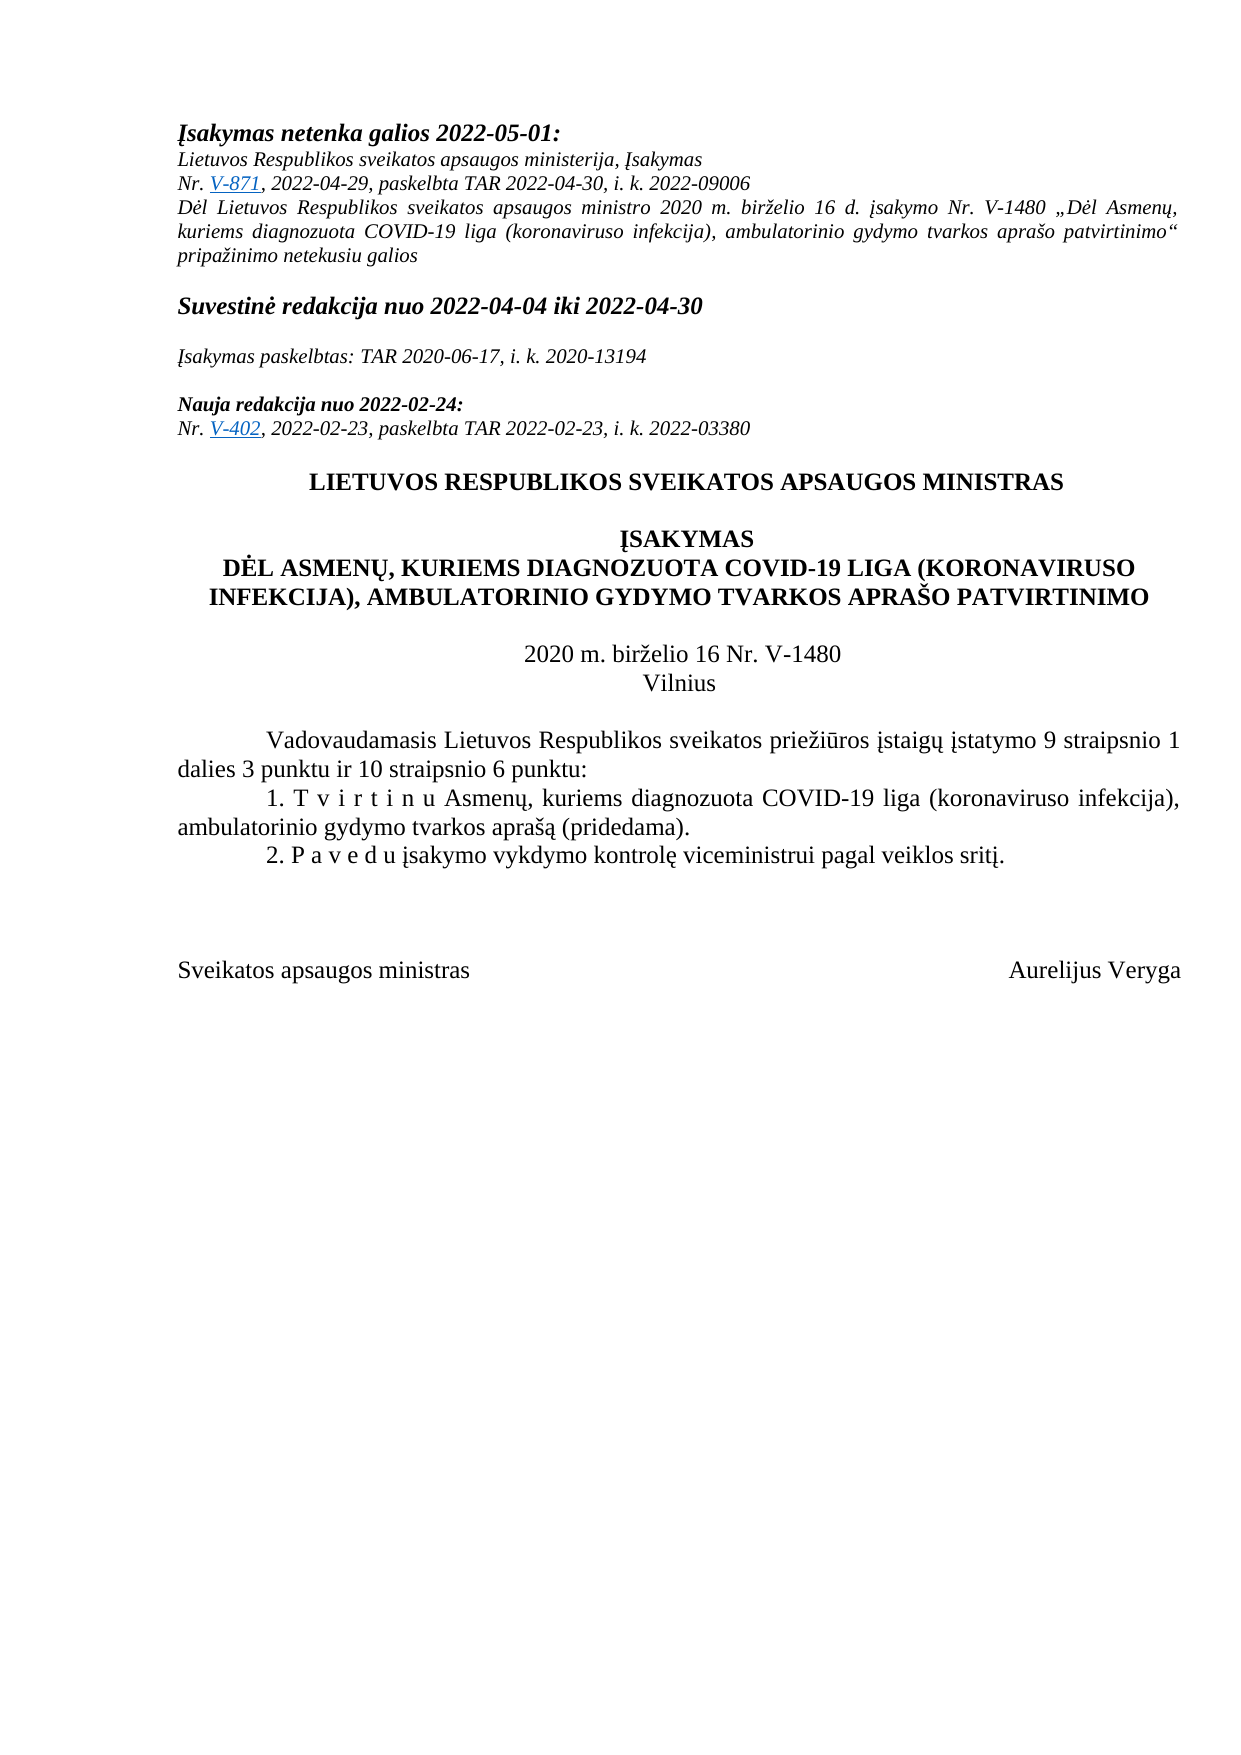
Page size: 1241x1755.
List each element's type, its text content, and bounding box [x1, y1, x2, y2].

text 2020 m. birželio 16 Nr. V-1480 Vilnius [177, 639, 1181, 697]
text Sveikatos apsaugos ministras Aurelijus Veryga [177, 955, 1181, 984]
text Nr. V-402, 2022-02-23, paskelbta TAR 2022-02-23, i. k. 2022-03380 [177, 416, 1181, 440]
text Nr. V-871, 2022-04-29, paskelbta TAR 2022-04-30, i. k. 2022-09006 [177, 171, 1181, 195]
text Lietuvos Respublikos sveikatos apsaugos ministerija, Įsakymas [177, 147, 1181, 171]
text 2. P a v e d u įsakymo vykdymo kontrolę viceministrui pagal veiklos sritį. [177, 840, 1181, 869]
text Dėl Lietuvos Respublikos sveikatos apsaugos ministro 2020 m. birželio 16 d. įsakymo Nr. V-1480 „Dėl Asmenų, kuriems diagnozuota COVID-19 liga (koronaviruso infekcija), ambulatorinio gydymo tvarkos aprašo patvirtinimo“ pripažinimo netekusiu galios [177, 195, 1181, 267]
text Nauja redakcija nuo 2022-02-24: [177, 392, 1181, 416]
text Suvestinė redakcija nuo 2022-04-04 iki 2022-04-30 [177, 291, 1181, 320]
text LIETUVOS RESPUBLIKOS SVEIKATOS APSAUGOS MINISTRAS [177, 467, 1196, 495]
text Vadovaudamasis Lietuvos Respublikos sveikatos priežiūros įstaigų įstatymo 9 straipsnio 1 dalies 3 punktu ir 10 straipsnio 6 punktu: [177, 725, 1181, 783]
text Įsakymas paskelbtas: TAR 2020-06-17, i. k. 2020-13194 [177, 344, 1181, 368]
text Įsakymas netenka galios 2022-05-01: [177, 118, 1181, 147]
text 1. T v i r t i n u Asmenų, kuriems diagnozuota COVID-19 liga (koronaviruso infekcija), ambulatorinio gydymo tvarkos aprašą (pridedama). [177, 783, 1181, 840]
text DĖL ASMENŲ, KURIEMS DIAGNOZUOTA COVID-19 LIGA (KORONAVIRUSO INFEKCIJA), AMBULATORINIO GYDYMO TVARKOS APRAŠO PATVIRTINIMO [177, 553, 1181, 610]
text ĮSAKYMAS [177, 524, 1196, 553]
